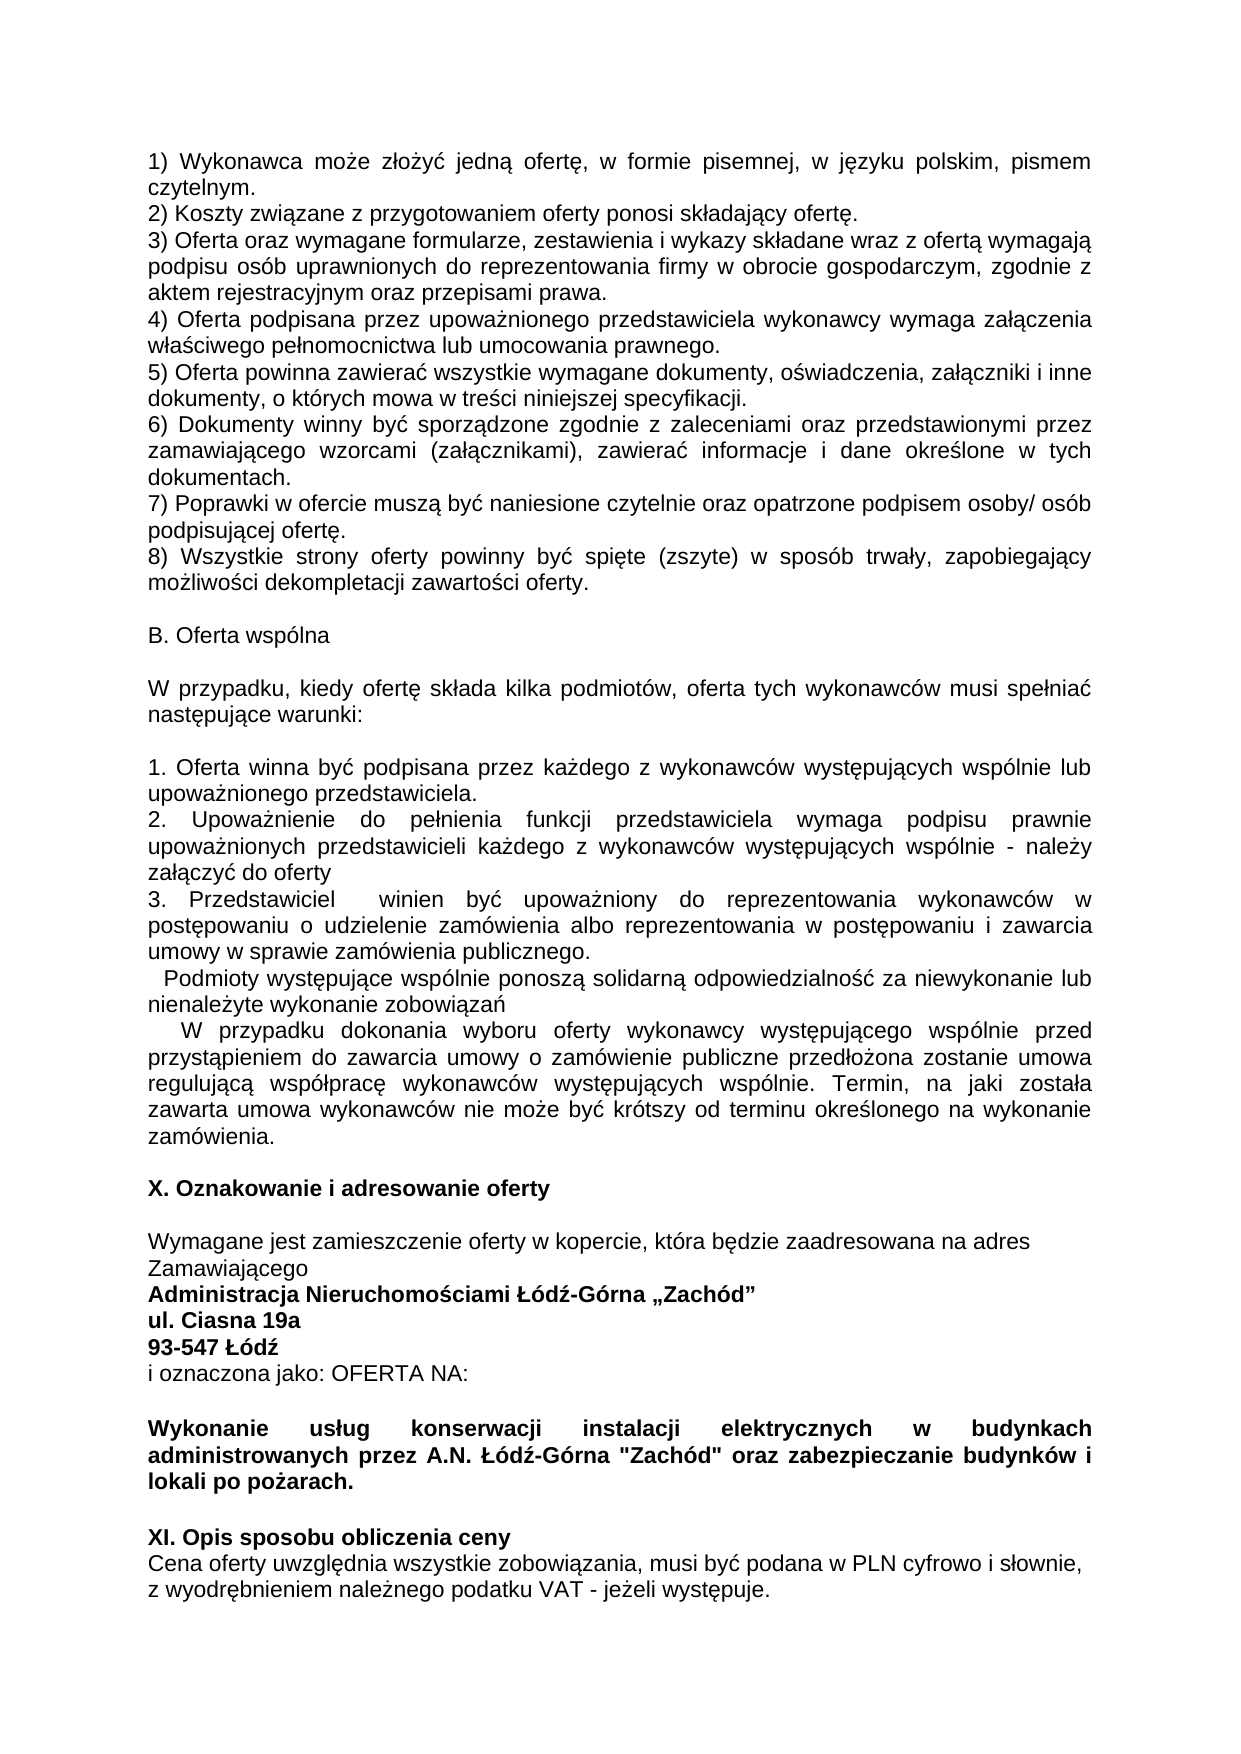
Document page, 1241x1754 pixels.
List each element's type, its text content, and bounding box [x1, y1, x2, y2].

text Podmioty występujące wspólnie ponoszą solidarną odpowiedzialność za niewykonanie lub nienależyte wykonanie zobowiązań [148, 964, 1092, 1017]
text 3) Oferta oraz wymagane formularze, zestawienia i wykazy składane wraz z ofertą wymagają podpisu osób uprawnionych do reprezentowania firmy w obrocie gospodarczym, zgodnie z aktem rejestracyjnym oraz przepisami prawa. [148, 227, 1092, 306]
text W przypadku dokonania wyboru oferty wykonawcy występującego wspólnie przed przystąpieniem do zawarcia umowy o zamówienie publiczne przedłożona zostanie umowa regulującą współpracę wykonawców występujących wspólnie. Termin, na jaki została zawarta umowa wykonawców nie może być krótszy od terminu określonego na wykonanie zamówienia. [148, 1017, 1092, 1149]
text 2. Upoważnienie do pełnienia funkcji przedstawiciela wymaga podpisu prawnie upoważnionych przedstawicieli każdego z wykonawców występujących wspólnie - należy załączyć do oferty [148, 806, 1092, 886]
text 1. Oferta winna być podpisana przez każdego z wykonawców występujących wspólnie lub upoważnionego przedstawiciela. [148, 754, 1092, 806]
text 7) Poprawki w ofercie muszą być naniesione czytelnie oraz opatrzone podpisem osoby/ osób podpisującej ofertę. [148, 490, 1092, 543]
text 2) Koszty związane z przygotowaniem oferty ponosi składający ofertę. [148, 200, 1092, 227]
text ul. Ciasna 19a [148, 1307, 1092, 1333]
text Administracja Nieruchomościami Łódź-Górna „Zachód” [148, 1281, 1092, 1307]
text Cena oferty uwzględnia wszystkie zobowiązania, musi być podana w PLN cyfrowo i słownie, z wyodrębnieniem należnego podatku VAT - jeżeli występuje. [148, 1550, 1092, 1603]
text XI. Opis sposobu obliczenia ceny [148, 1524, 1092, 1550]
text W przypadku, kiedy ofertę składa kilka podmiotów, oferta tych wykonawców musi spełniać następujące warunki: [148, 675, 1092, 727]
text 8) Wszystkie strony oferty powinny być spięte (zszyte) w sposób trwały, zapobiegający możliwości dekompletacji zawartości oferty. [148, 543, 1092, 596]
text Wykonanie usług konserwacji instalacji elektrycznych w budynkach administrowanych przez A.N. Łódź-Górna "Zachód" oraz zabezpieczanie budynków i lokali po pożarach. [148, 1415, 1092, 1494]
text Wymagane jest zamieszczenie oferty w kopercie, która będzie zaadresowana na adres Zamawiającego [148, 1228, 1092, 1281]
text i oznaczona jako: OFERTA NA: [148, 1360, 1092, 1386]
text 6) Dokumenty winny być sporządzone zgodnie z zaleceniami oraz przedstawionymi przez zamawiającego wzorcami (załącznikami), zawierać informacje i dane określone w tych dokumentach. [148, 411, 1092, 490]
text 4) Oferta podpisana przez upoważnionego przedstawiciela wykonawcy wymaga załączenia właściwego pełnomocnictwa lub umocowania prawnego. [148, 306, 1092, 358]
text 5) Oferta powinna zawierać wszystkie wymagane dokumenty, oświadczenia, załączniki i inne dokumenty, o których mowa w treści niniejszej specyfikacji. [148, 358, 1092, 411]
text B. Oferta wspólna [148, 622, 1092, 648]
text 3. Przedstawiciel winien być upoważniony do reprezentowania wykonawców w postępowaniu o udzielenie zamówienia albo reprezentowania w postępowaniu i zawarcia umowy w sprawie zamówienia publicznego. [148, 886, 1092, 964]
text 93-547 Łódź [148, 1333, 1092, 1360]
text X. Oznakowanie i adresowanie oferty [148, 1175, 1092, 1202]
text 1) Wykonawca może złożyć jedną ofertę, w formie pisemnej, w języku polskim, pismem czytelnym. [148, 148, 1092, 200]
